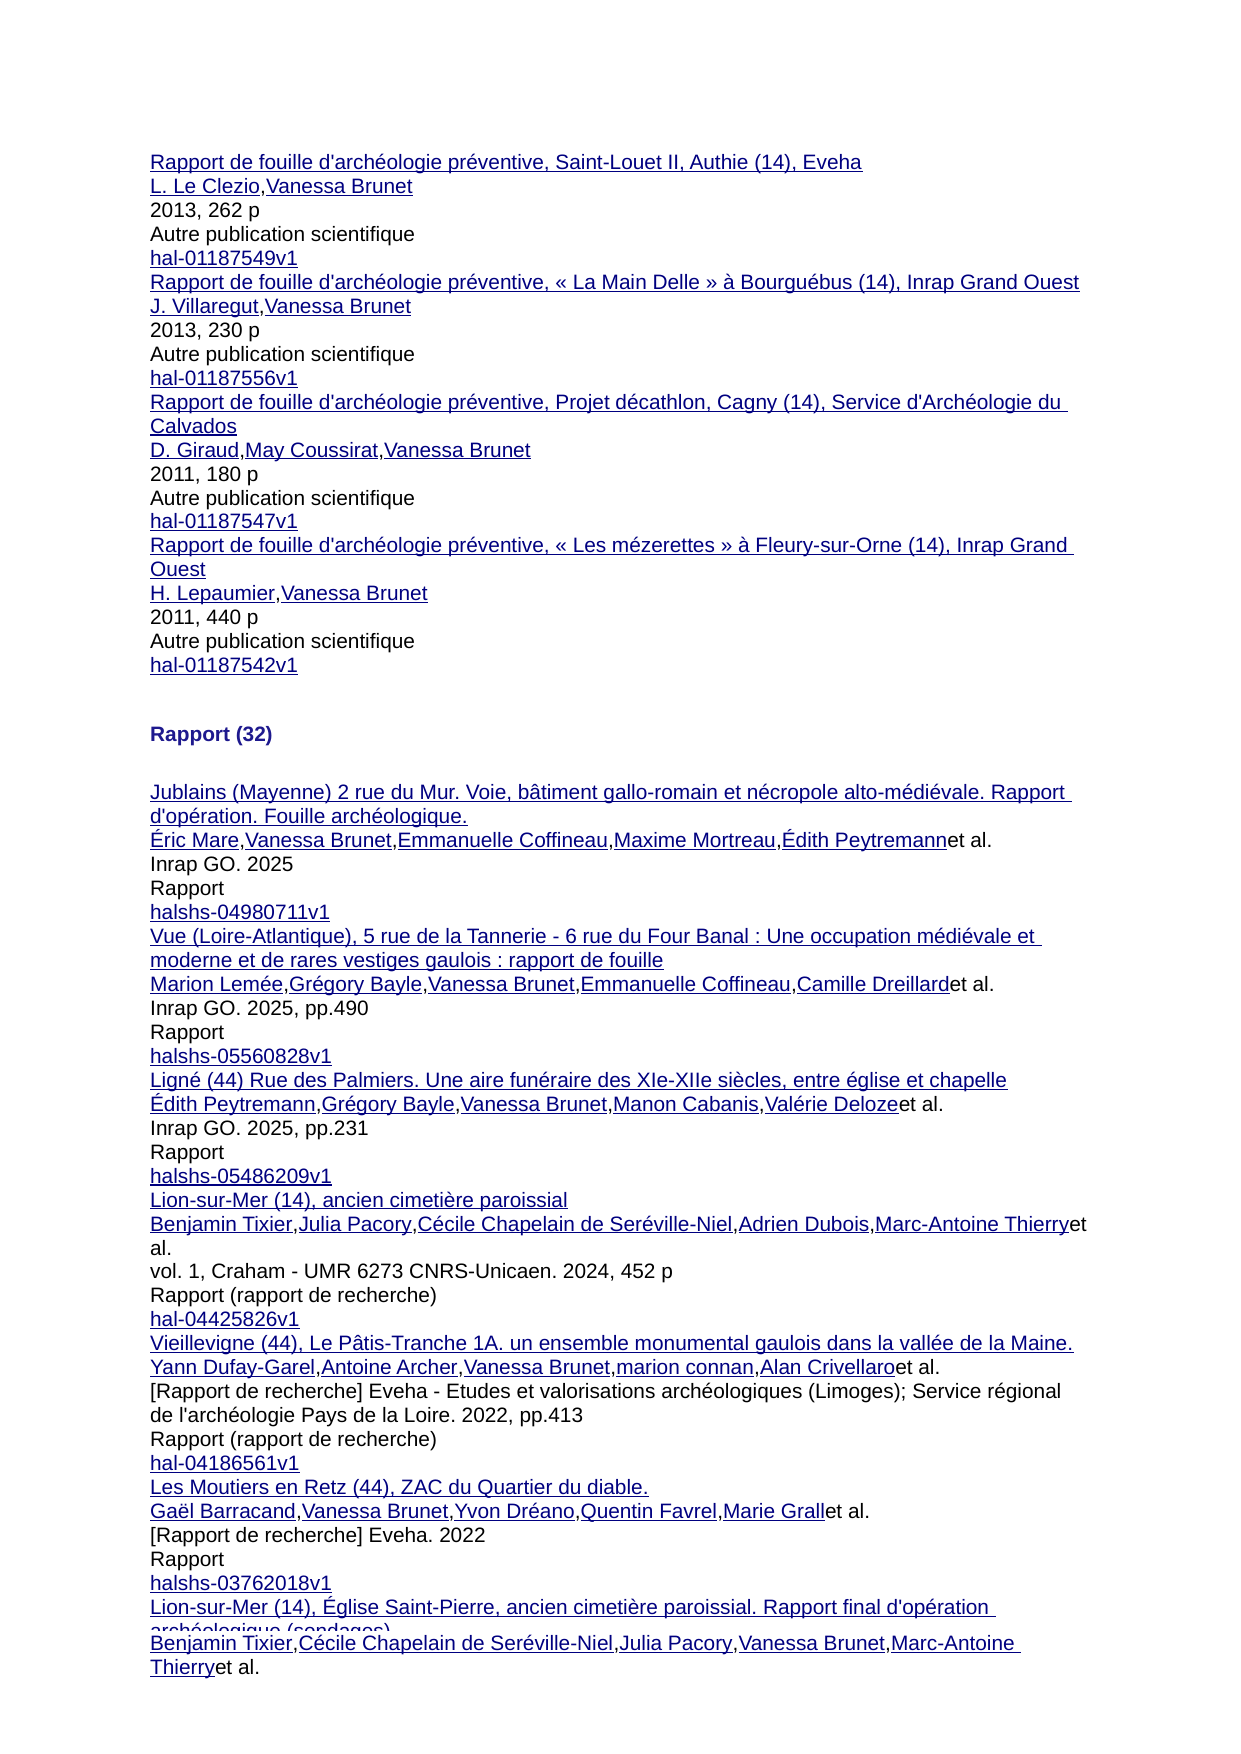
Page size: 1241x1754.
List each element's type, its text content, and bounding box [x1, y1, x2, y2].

table_cell Ligné (44) Rue des Palmiers. Une aire funéraire des XIe-XIIe siècles, entre église et chapelle Édith Peytremann,Grégory Bayle,Vanessa Brunet,Manon Cabanis,Valérie Delozeet al. Inrap GO. 2025, pp.231 Rapport halshs-05486209v1 [150, 1068, 1090, 1187]
table_cell Vue (Loire-Atlantique), 5 rue de la Tannerie - 6 rue du Four Banal : Une occupation médiévale et moderne et de rares vestiges gaulois : rapport de fouille Marion Lemée,Grégory Bayle,Vanessa Brunet,Emmanuelle Coffineau,Camille Dreillardet al. Inrap GO. 2025, pp.490 Rapport halshs-05560828v1 [150, 924, 1090, 1068]
table_cell Rapport de fouille d'archéologie préventive, Projet décathlon, Cagny (14), Service d'Archéologie du Calvados D. Giraud,May Coussirat,Vanessa Brunet 2011, 180 p Autre publication scientifique hal-01187547v1 [150, 390, 1090, 533]
table_cell Rapport de fouille d'archéologie préventive, « La Main Delle » à Bourguébus (14), Inrap Grand Ouest J. Villaregut,Vanessa Brunet 2013, 230 p Autre publication scientifique hal-01187556v1 [150, 270, 1090, 389]
table_cell Rapport de fouille d'archéologie préventive, Saint-Louet II, Authie (14), Eveha L. Le Clezio,Vanessa Brunet 2013, 262 p Autre publication scientifique hal-01187549v1 [150, 150, 1090, 270]
table_header Jublains (Mayenne) 2 rue du Mur. Voie, bâtiment gallo-romain et nécropole alto-médiévale. Rapport d'opération. Fouille archéologique. Éric Mare,Vanessa Brunet,Emmanuelle Coffineau,Maxime Mortreau,Édith Peytremannet al. Inrap GO. 2025 Rapport halshs-04980711v1 [150, 780, 1090, 924]
table_cell Les Moutiers en Retz (44), ZAC du Quartier du diable. Gaël Barracand,Vanessa Brunet,Yvon Dréano,Quentin Favrel,Marie Grallet al. [Rapport de recherche] Eveha. 2022 Rapport halshs-03762018v1 [150, 1475, 1090, 1595]
subtitle Rapport (32) [150, 722, 1090, 746]
table_cell Vieillevigne (44), Le Pâtis-Tranche 1A. un ensemble monumental gaulois dans la vallée de la Maine. Yann Dufay-Garel,Antoine Archer,Vanessa Brunet,marion connan,Alan Crivellaroet al. [Rapport de recherche] Eveha - Etudes et valorisations archéologiques (Limoges); Service régional de l'archéologie Pays de la Loire. 2022, pp.413 Rapport (rapport de recherche) hal-04186561v1 [150, 1331, 1090, 1475]
table_cell Lion-sur-Mer (14), Église Saint-Pierre, ancien cimetière paroissial. Rapport final d'opération archéologique (sondages) Benjamin Tixier,Cécile Chapelain de Seréville-Niel,Julia Pacory,Vanessa Brunet,Marc-Antoine Thierryet al. [150, 1595, 1090, 1679]
table_cell Lion-sur-Mer (14), ancien cimetière paroissial Benjamin Tixier,Julia Pacory,Cécile Chapelain de Seréville-Niel,Adrien Dubois,Marc-Antoine Thierryet al. vol. 1, Craham - UMR 6273 CNRS-Unicaen. 2024, 452 p Rapport (rapport de recherche) hal-04425826v1 [150, 1188, 1090, 1331]
table_cell Rapport de fouille d'archéologie préventive, « Les mézerettes » à Fleury-sur-Orne (14), Inrap Grand Ouest H. Lepaumier,Vanessa Brunet 2011, 440 p Autre publication scientifique hal-01187542v1 [150, 533, 1090, 677]
